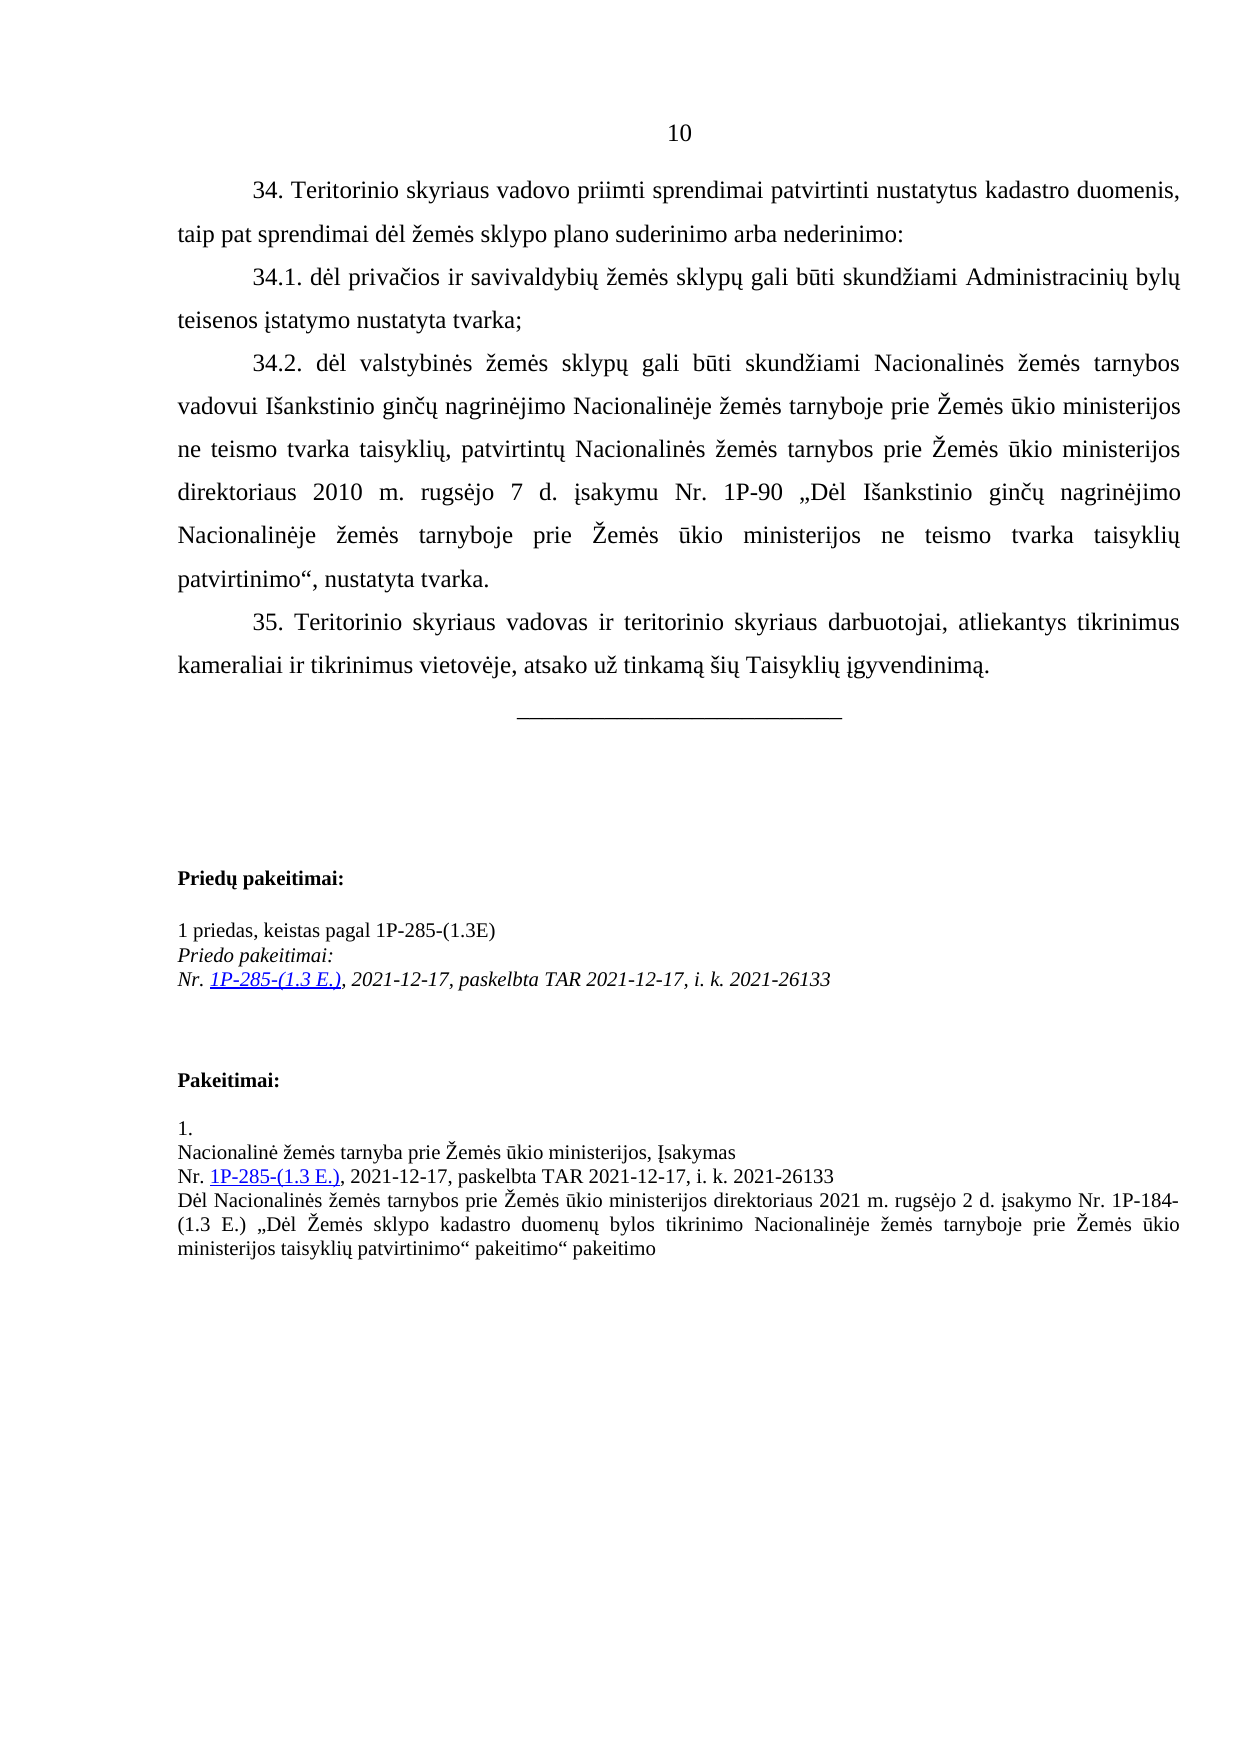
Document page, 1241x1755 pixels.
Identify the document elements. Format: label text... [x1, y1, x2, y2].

text 35. Teritorinio skyriaus vadovas ir teritorinio skyriaus darbuotojai, atliekantys tikrinimus kameraliai ir tikrinimus vietovėje, atsako už tinkamą šių Taisyklių įgyvendinimą. [177, 607, 1181, 679]
text 1 priedas, keistas pagal 1P-285-(1.3E) [177, 918, 1181, 942]
text Dėl Nacionalinės žemės tarnybos prie Žemės ūkio ministerijos direktoriaus 2021 m. rugsėjo 2 d. įsakymo Nr. 1P-184-(1.3 E.) „Dėl Žemės sklypo kadastro duomenų bylos tikrinimo Nacionalinėje žemės tarnyboje prie Žemės ūkio ministerijos taisyklių patvirtinimo“ pakeitimo“ pakeitimo [177, 1188, 1181, 1260]
text 1. [177, 1116, 1181, 1140]
text Pakeitimai: [177, 1067, 1181, 1092]
text Nr. 1P-285-(1.3 E.), 2021-12-17, paskelbta TAR 2021-12-17, i. k. 2021-26133 [177, 967, 1181, 991]
text Priedo pakeitimai: [177, 942, 1181, 967]
text Nacionalinė žemės tarnyba prie Žemės ūkio ministerijos, Įsakymas [177, 1140, 1181, 1164]
text Nr. 1P-285-(1.3 E.), 2021-12-17, paskelbta TAR 2021-12-17, i. k. 2021-26133 [177, 1164, 1181, 1188]
text 34.2. dėl valstybinės žemės sklypų gali būti skundžiami Nacionalinės žemės tarnybos vadovui Išankstinio ginčų nagrinėjimo Nacionalinėje žemės tarnyboje prie Žemės ūkio ministerijos ne teismo tvarka taisyklių, patvirtintų Nacionalinės žemės tarnybos prie Žemės ūkio ministerijos direktoriaus 2010 m. rugsėjo 7 d. įsakymu Nr. 1P-90 „Dėl išankstinio ginčų nagrinėjimo Nacionalinėje žemės tarnyboje prie Žemės ūkio ministerijos ne teismo tvarka taisyklių patvirtinimo“, nustatyta tvarka. [177, 348, 1181, 592]
text __________________________ [177, 693, 1181, 722]
text 34. Teritorinio skyriaus vadovo priimti sprendimai patvirtinti nustatytus kadastro duomenis, taip pat sprendimai dėl žemės sklypo plano suderinimo arba nederinimo: [177, 176, 1181, 247]
text 34.1. dėl privačios ir savivaldybių žemės sklypų gali būti skundžiami Administracinių bylų teisenos įstatymo nustatyta tvarka; [177, 262, 1181, 334]
text Priedų pakeitimai: [177, 866, 1181, 890]
